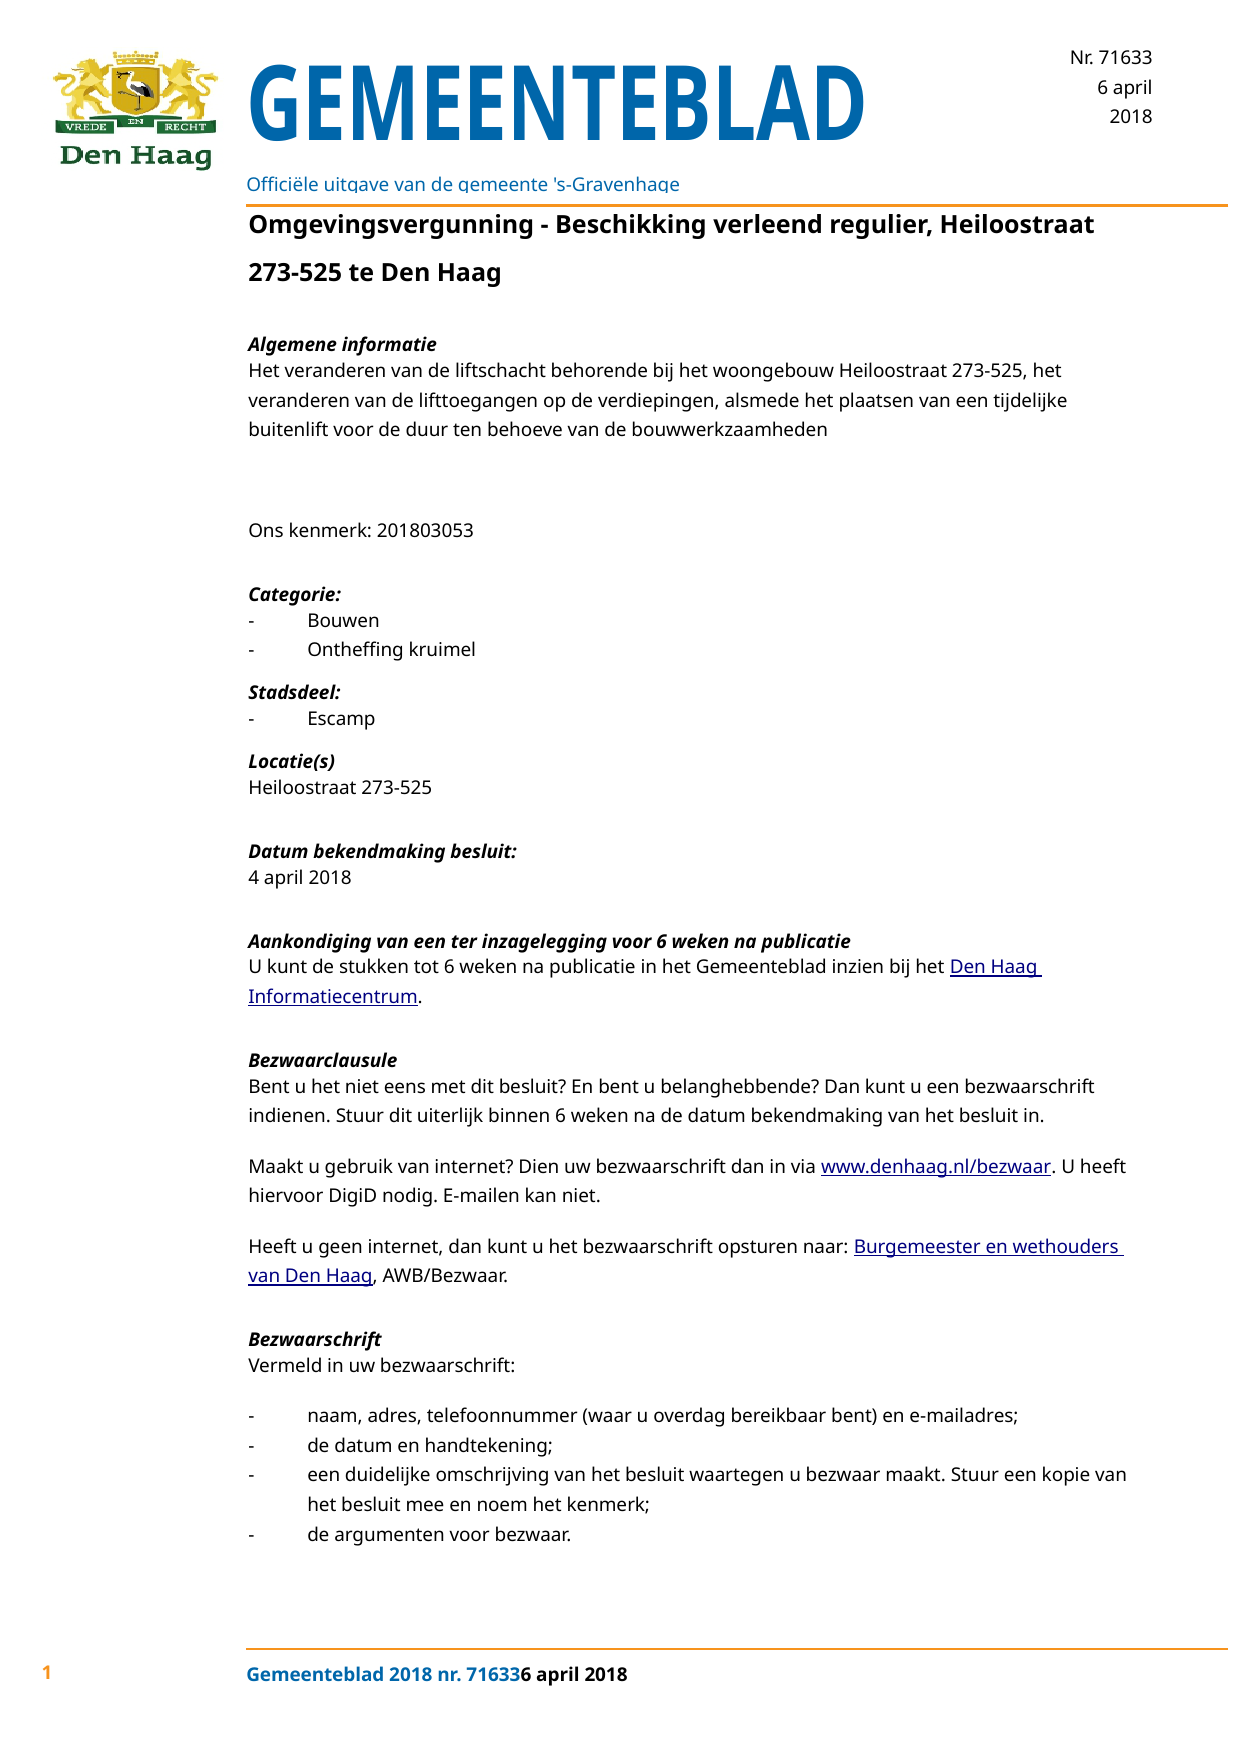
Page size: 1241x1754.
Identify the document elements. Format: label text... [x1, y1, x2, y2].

text Bezwaarclausule [248, 1047, 1152, 1073]
text Heeft u geen internet, dan kunt u het bezwaarschrift opsturen naar: Burgemeester en wethouders van Den Haag, AWB/Bezwaar. [248, 1233, 1152, 1288]
text Heiloostraat 273-525 [248, 774, 1152, 800]
text Het veranderen van de liftschacht behorende bij het woongebouw Heiloostraat 273-525, het veranderen van de lifttoegangen op de verdiepingen, alsmede het plaatsen van een tijdelijke buitenlift voor de duur ten behoeve van de bouwwerkzaamheden [248, 357, 1152, 442]
text Ons kenmerk: 201803053 [248, 517, 1152, 543]
list de argumenten voor bezwaar. [248, 1521, 1152, 1547]
text Maakt u gebruik van internet? Dien uw bezwaarschrift dan in via www.denhaag.nl/bezwaar. U heeft hiervoor DigiD nodig. E-mailen kan niet. [248, 1153, 1152, 1208]
list Bouwen [248, 607, 1152, 633]
text Bezwaarschrift [248, 1326, 1152, 1352]
text Bent u het niet eens met dit besluit? En bent u belanghebbende? Dan kunt u een bezwaarschrift indienen. Stuur dit uiterlijk binnen 6 weken na de datum bekendmaking van het besluit in. [248, 1073, 1152, 1128]
list een duidelijke omschrijving van het besluit waartegen u bezwaar maakt. Stuur een kopie van het besluit mee en noem het kenmerk; [248, 1462, 1152, 1517]
list Escamp [248, 705, 1152, 731]
text Algemene informatie [248, 331, 1152, 357]
list de datum en handtekening; [248, 1432, 1152, 1458]
picture [41, 47, 231, 172]
text Vermeld in uw bezwaarschrift: [248, 1352, 1152, 1378]
text Aankondiging van een ter inzagelegging voor 6 weken na publicatie [248, 928, 1152, 953]
text 4 april 2018 [248, 864, 1152, 889]
list naam, adres, telefoonnummer (waar u overdag bereikbaar bent) en e-mailadres; [248, 1402, 1152, 1428]
text Stadsdeel: [248, 679, 1152, 705]
text Locatie(s) [248, 748, 1152, 774]
text Datum bekendmaking besluit: [248, 838, 1152, 864]
text U kunt de stukken tot 6 weken na publicatie in het Gemeenteblad inzien bij het Den Haag Informatiecentrum. [248, 953, 1152, 1009]
text Omgevingsvergunning - Beschikking verleend regulier, Heiloostraat 273-525 te Den Haag [248, 207, 1152, 288]
text Categorie: [248, 581, 1152, 607]
list Ontheffing kruimel [248, 636, 1152, 662]
